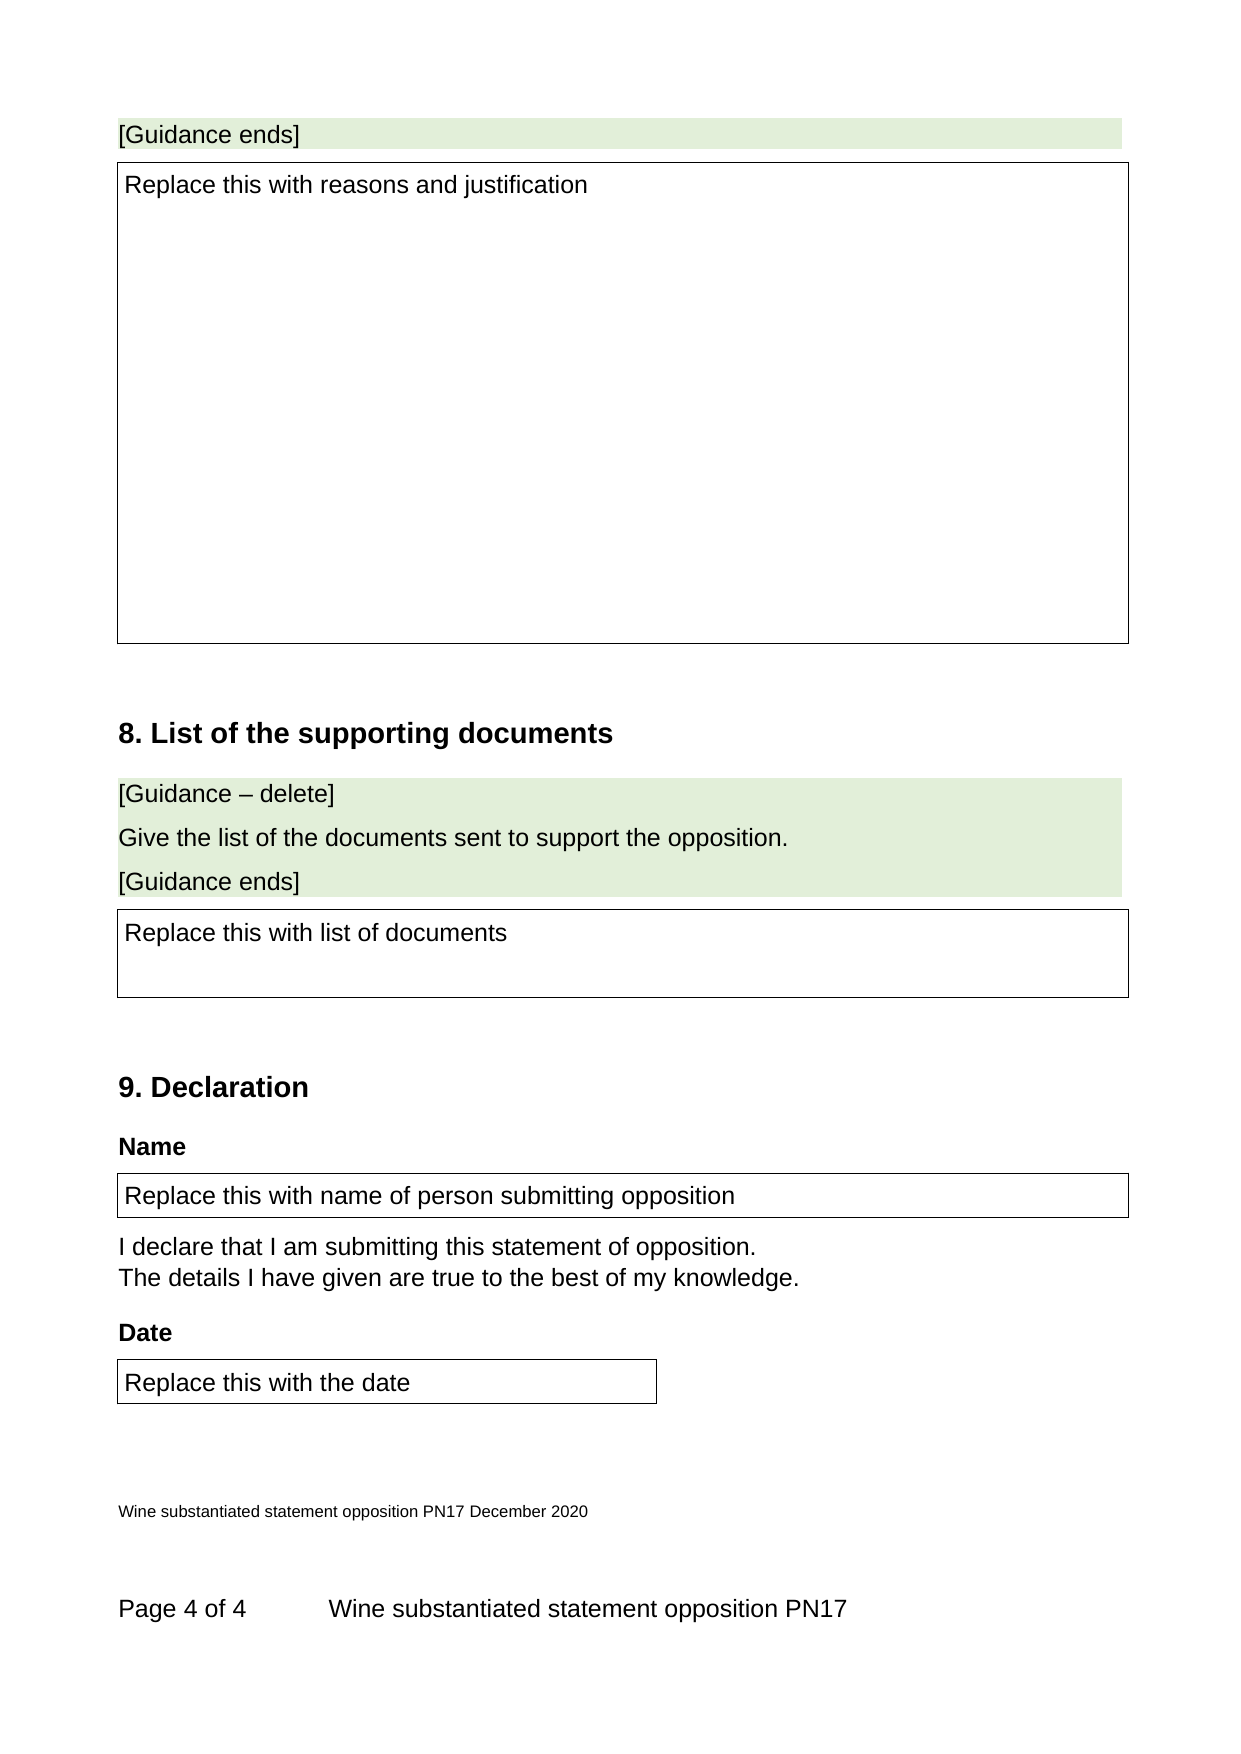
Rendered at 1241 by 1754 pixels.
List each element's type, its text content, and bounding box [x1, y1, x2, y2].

text [Guidance ends] [118, 118, 1122, 149]
subtitle 9. Declaration [118, 1061, 1122, 1106]
text I declare that I am submitting this statement of opposition. The details I have given are true to the best of my knowledge. [118, 1230, 1122, 1293]
text Replace this with reasons and justification [118, 163, 1128, 200]
subtitle Name [118, 1131, 1122, 1160]
subtitle 8. List of the supporting documents [118, 707, 1122, 753]
text [Guidance – delete] [118, 778, 1122, 809]
text Replace this with list of documents [118, 910, 1128, 947]
text Wine substantiated statement opposition PN17 December 2020 [118, 1493, 1122, 1524]
text Replace this with the date [118, 1360, 656, 1403]
text Give the list of the documents sent to support the opposition. [118, 822, 1122, 853]
subtitle Date [118, 1318, 1122, 1347]
text [Guidance ends] [118, 865, 1122, 897]
text Replace this with name of person submitting opposition [118, 1174, 1128, 1217]
